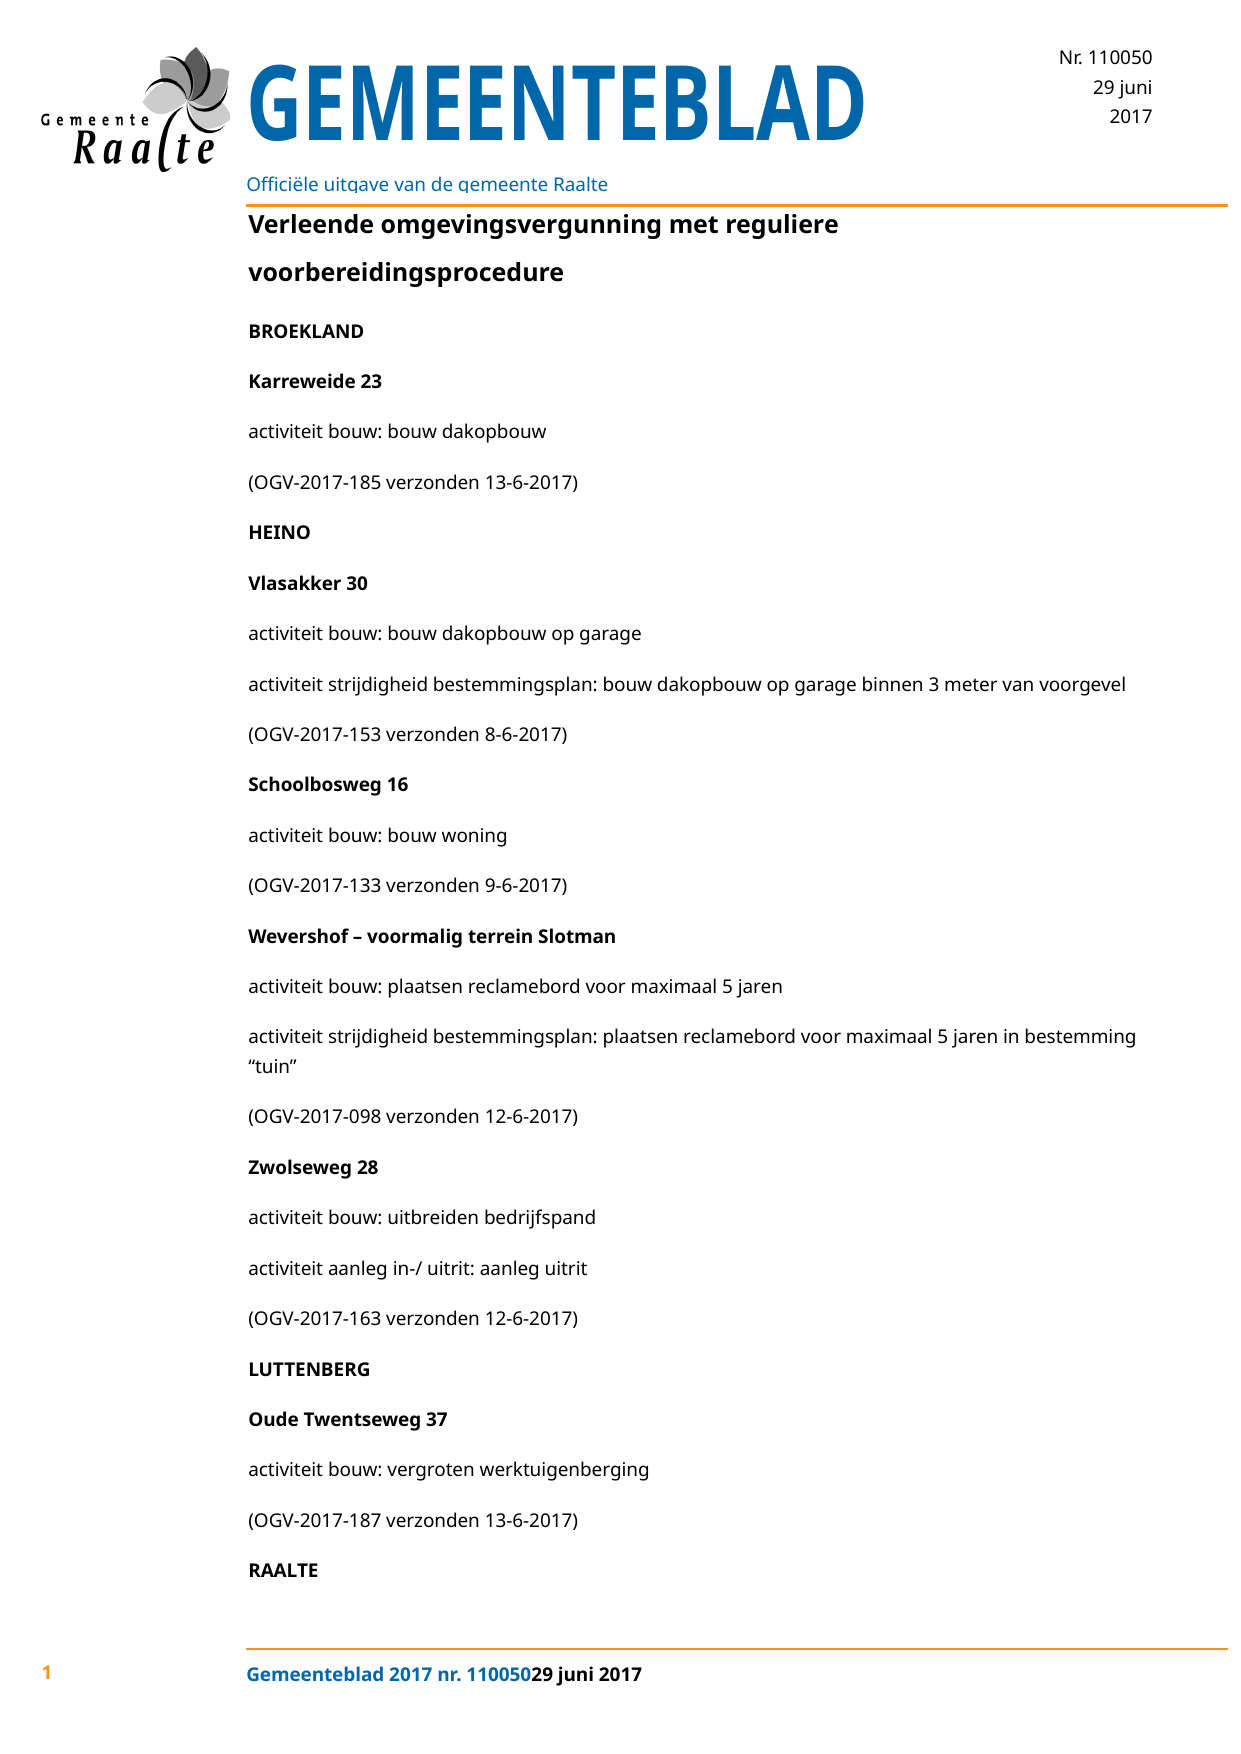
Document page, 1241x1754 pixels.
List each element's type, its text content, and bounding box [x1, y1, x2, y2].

text (OGV-2017-185 verzonden 13-6-2017) [248, 469, 1152, 495]
text activiteit bouw: bouw dakopbouw [248, 419, 1152, 444]
text (OGV-2017-133 verzonden 9-6-2017) [248, 872, 1152, 898]
text Verleende omgevingsvergunning met reguliere voorbereidingsprocedure [248, 207, 1152, 288]
text (OGV-2017-187 verzonden 13-6-2017) [248, 1507, 1152, 1533]
text activiteit strijdigheid bestemmingsplan: bouw dakopbouw op garage binnen 3 meter van voorgevel [248, 671, 1152, 697]
text Oude Twentseweg 37 [248, 1406, 1152, 1432]
text BROEKLAND [248, 318, 1152, 344]
text activiteit bouw: bouw dakopbouw op garage [248, 620, 1152, 646]
text RAALTE [248, 1557, 1152, 1583]
text activiteit bouw: bouw woning [248, 822, 1152, 848]
text LUTTENBERG [248, 1356, 1152, 1382]
text (OGV-2017-153 verzonden 8-6-2017) [248, 721, 1152, 747]
text HEINO [248, 519, 1152, 545]
text (OGV-2017-163 verzonden 12-6-2017) [248, 1305, 1152, 1331]
text (OGV-2017-098 verzonden 12-6-2017) [248, 1104, 1152, 1129]
text activiteit bouw: uitbreiden bedrijfspand [248, 1204, 1152, 1230]
text activiteit strijdigheid bestemmingsplan: plaatsen reclamebord voor maximaal 5 jaren in bestemming “tuin” [248, 1024, 1152, 1079]
text Wevershof – voormalig terrein Slotman [248, 923, 1152, 949]
text activiteit bouw: plaatsen reclamebord voor maximaal 5 jaren [248, 973, 1152, 999]
text Schoolbosweg 16 [248, 772, 1152, 797]
text Karreweide 23 [248, 368, 1152, 394]
picture [41, 47, 231, 172]
text activiteit bouw: vergroten werktuigenberging [248, 1457, 1152, 1482]
text Vlasakker 30 [248, 570, 1152, 596]
text Zwolseweg 28 [248, 1154, 1152, 1180]
text activiteit aanleg in-/ uitrit: aanleg uitrit [248, 1255, 1152, 1281]
